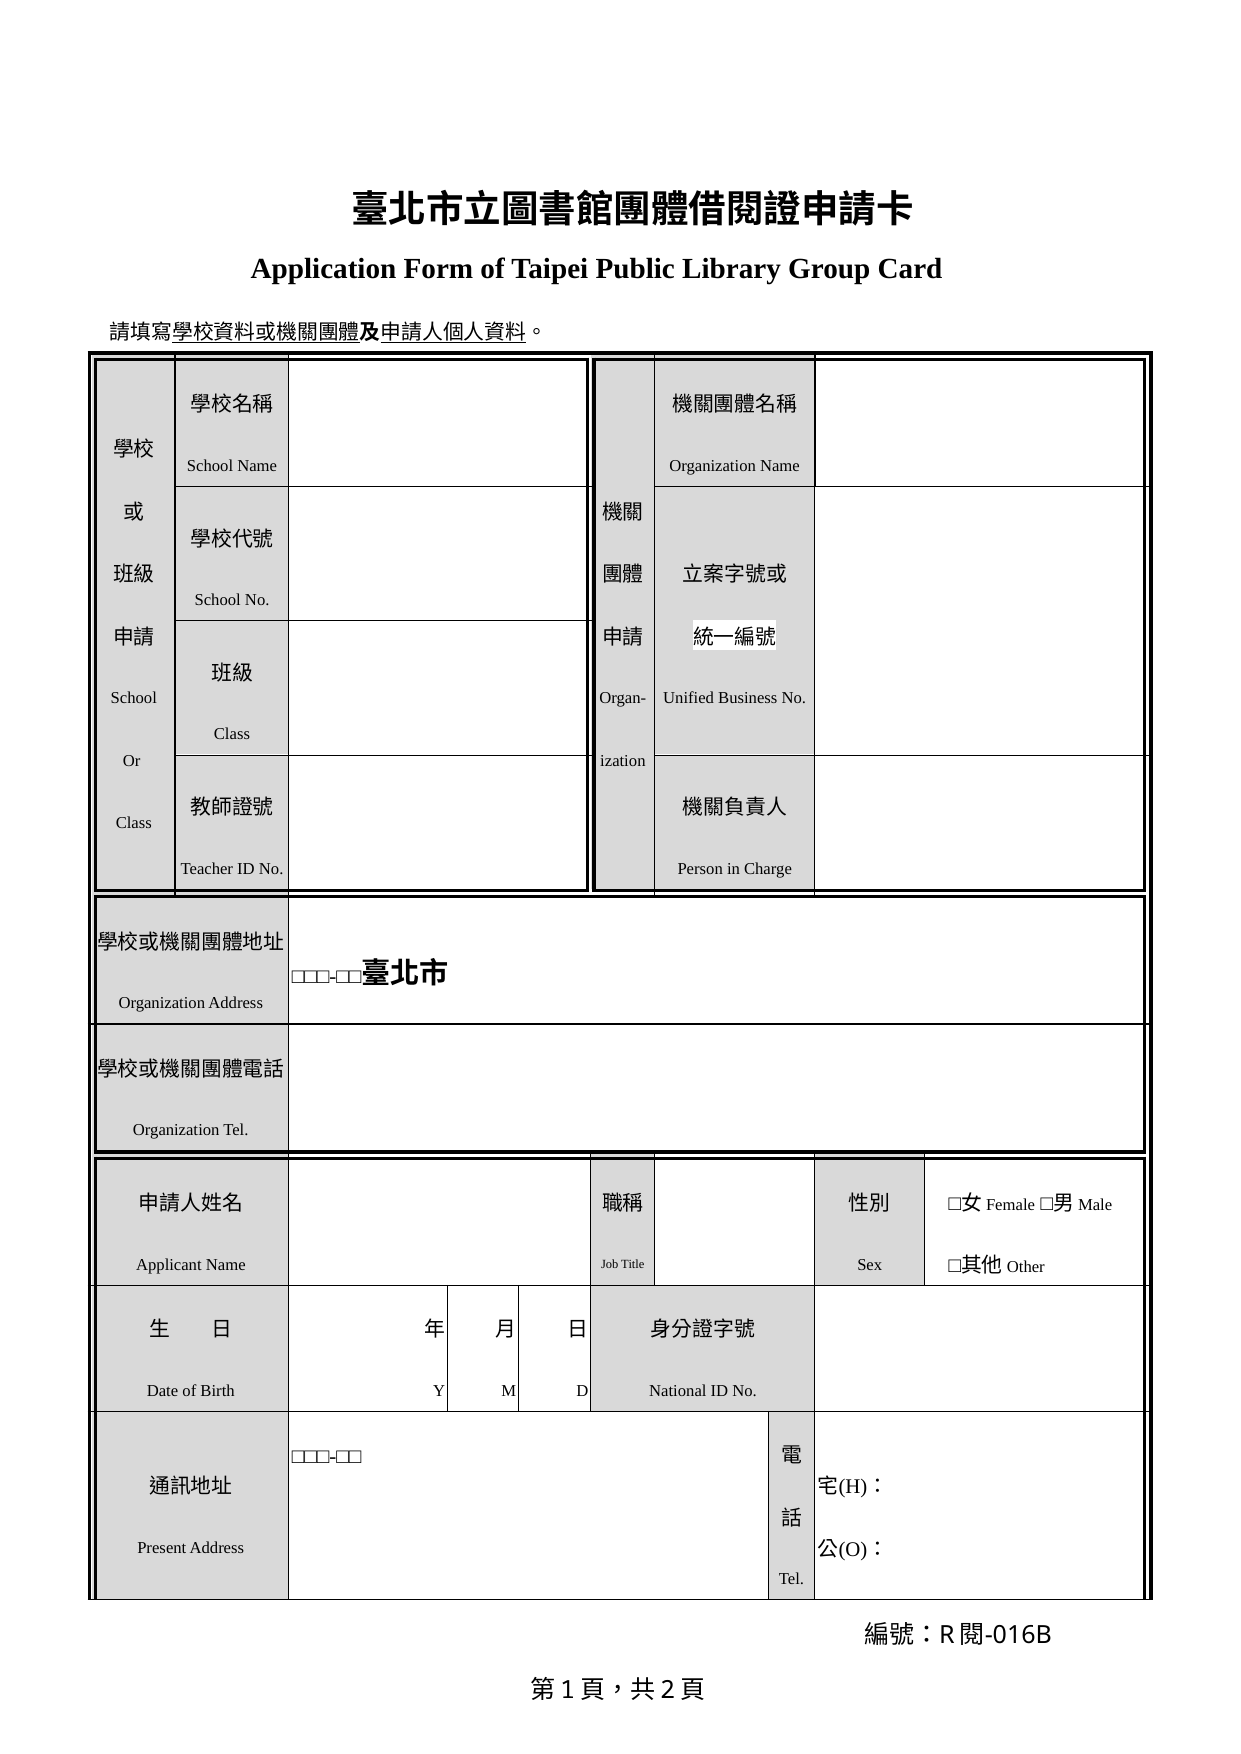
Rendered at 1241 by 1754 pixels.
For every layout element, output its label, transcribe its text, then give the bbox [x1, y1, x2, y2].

table_cell 通訊地址 Present Address [97, 1412, 288, 1599]
table_cell 月 M [448, 1286, 518, 1411]
table_header [591, 355, 654, 486]
table_cell [815, 756, 1143, 889]
table_cell [815, 1286, 1143, 1411]
table_header [816, 355, 1148, 486]
table_cell [655, 1160, 814, 1285]
table_cell 立案字號或 統一編號 Unified Business No. [655, 487, 814, 754]
table_cell [289, 1160, 590, 1285]
table_header 機關團體 申請 Organ- ization [596, 361, 654, 889]
table_cell [289, 889, 654, 895]
table_cell [289, 756, 586, 889]
table_cell 電 話 Tel. [769, 1412, 814, 1599]
table_cell 職稱 Job Title [591, 1160, 654, 1285]
text 請填寫學校資料或機關團體及申請人個人資料。 [89, 289, 1152, 351]
table_cell □□□-□□臺北市 [289, 898, 1143, 1023]
table_cell [289, 621, 586, 754]
table_cell 生 日 Date of Birth [97, 1286, 288, 1411]
table_cell [815, 487, 1143, 754]
text 第1頁，共2頁 [530, 1670, 723, 1706]
table_cell [289, 487, 586, 620]
table_cell [289, 1025, 1143, 1150]
table_cell 機關負責人 Person in Charge [655, 756, 814, 889]
table_cell 班級 Class [176, 621, 288, 754]
table_cell 宅(H)： 公(O)： [815, 1412, 1143, 1599]
table_header 學校 或 班級 申請 School Or Class [92, 355, 174, 889]
table_cell 學校或機關團體地址 Organization Address [92, 889, 174, 1023]
table_cell 身分證字號 National ID No. [591, 1286, 814, 1411]
table_cell 學校或機關團體電話 Organization Tel. [97, 1025, 288, 1150]
table_header [289, 361, 586, 486]
table_header 臺北市立圖書館團體借閱證申請卡 Application Form of Taipei Public Library Group Card [89, 164, 1101, 289]
table_cell 年 Y [289, 1286, 447, 1411]
table_cell 教師證號 Teacher ID No. [176, 756, 288, 889]
table_cell □□□-□□ [289, 1412, 768, 1599]
table_cell 申請人姓名 Applicant Name [92, 1150, 288, 1285]
table_cell 學校或機關團體地址 Organization Address [97, 898, 288, 1023]
table_header 學校名稱 School Name [176, 361, 288, 486]
table_cell 性別 Sex [815, 1160, 924, 1285]
table_cell 日 D [519, 1286, 590, 1411]
table_cell [815, 889, 1148, 1023]
table_header [289, 355, 591, 486]
table_cell □女Female □男Male □其他Other [925, 1150, 1148, 1285]
table_header 機關團體名稱 Organization Name [655, 361, 814, 486]
table_cell 學校代號 School No. [176, 487, 288, 620]
table_header [816, 361, 1143, 486]
